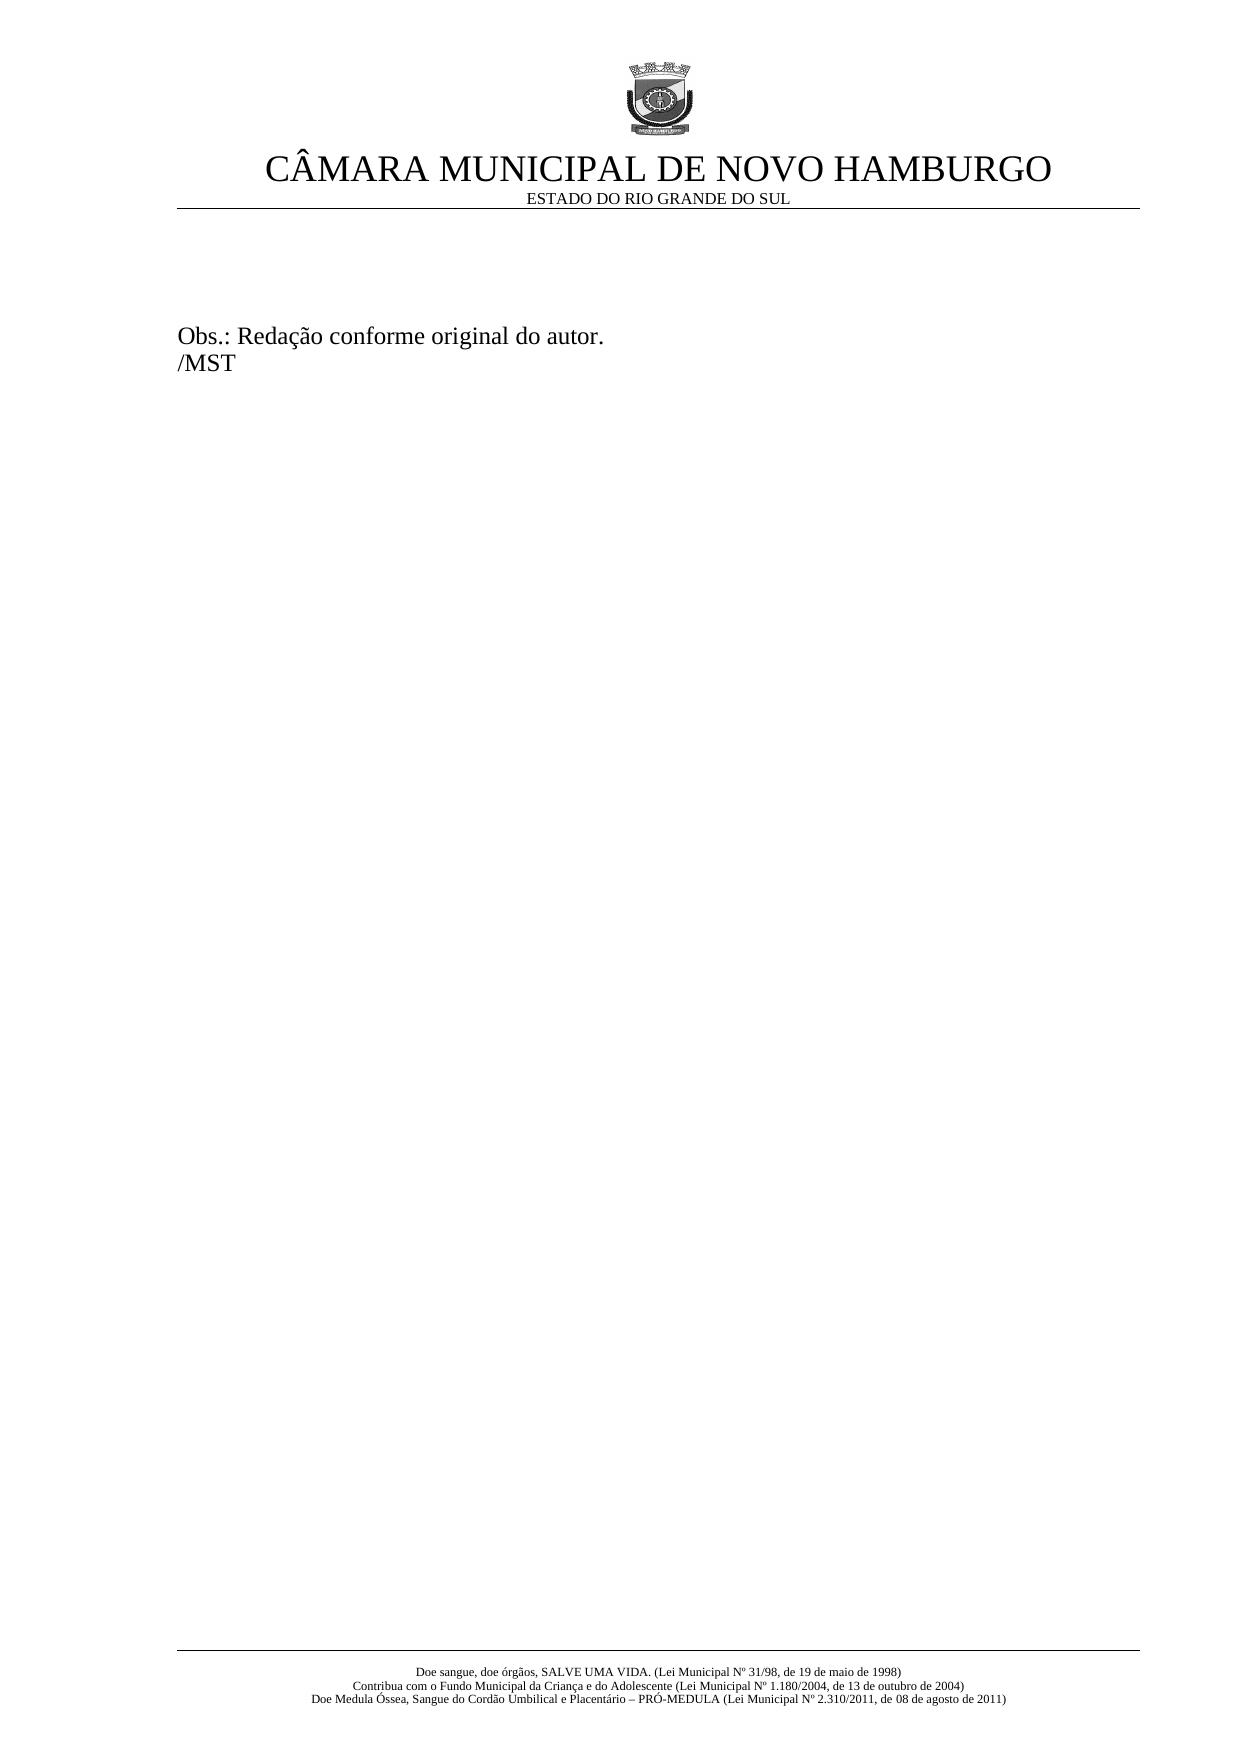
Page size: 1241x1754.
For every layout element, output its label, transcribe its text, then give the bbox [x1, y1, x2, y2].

text Obs.: Redação conforme original do autor. [177, 322, 1140, 349]
text /MST [177, 349, 1140, 377]
